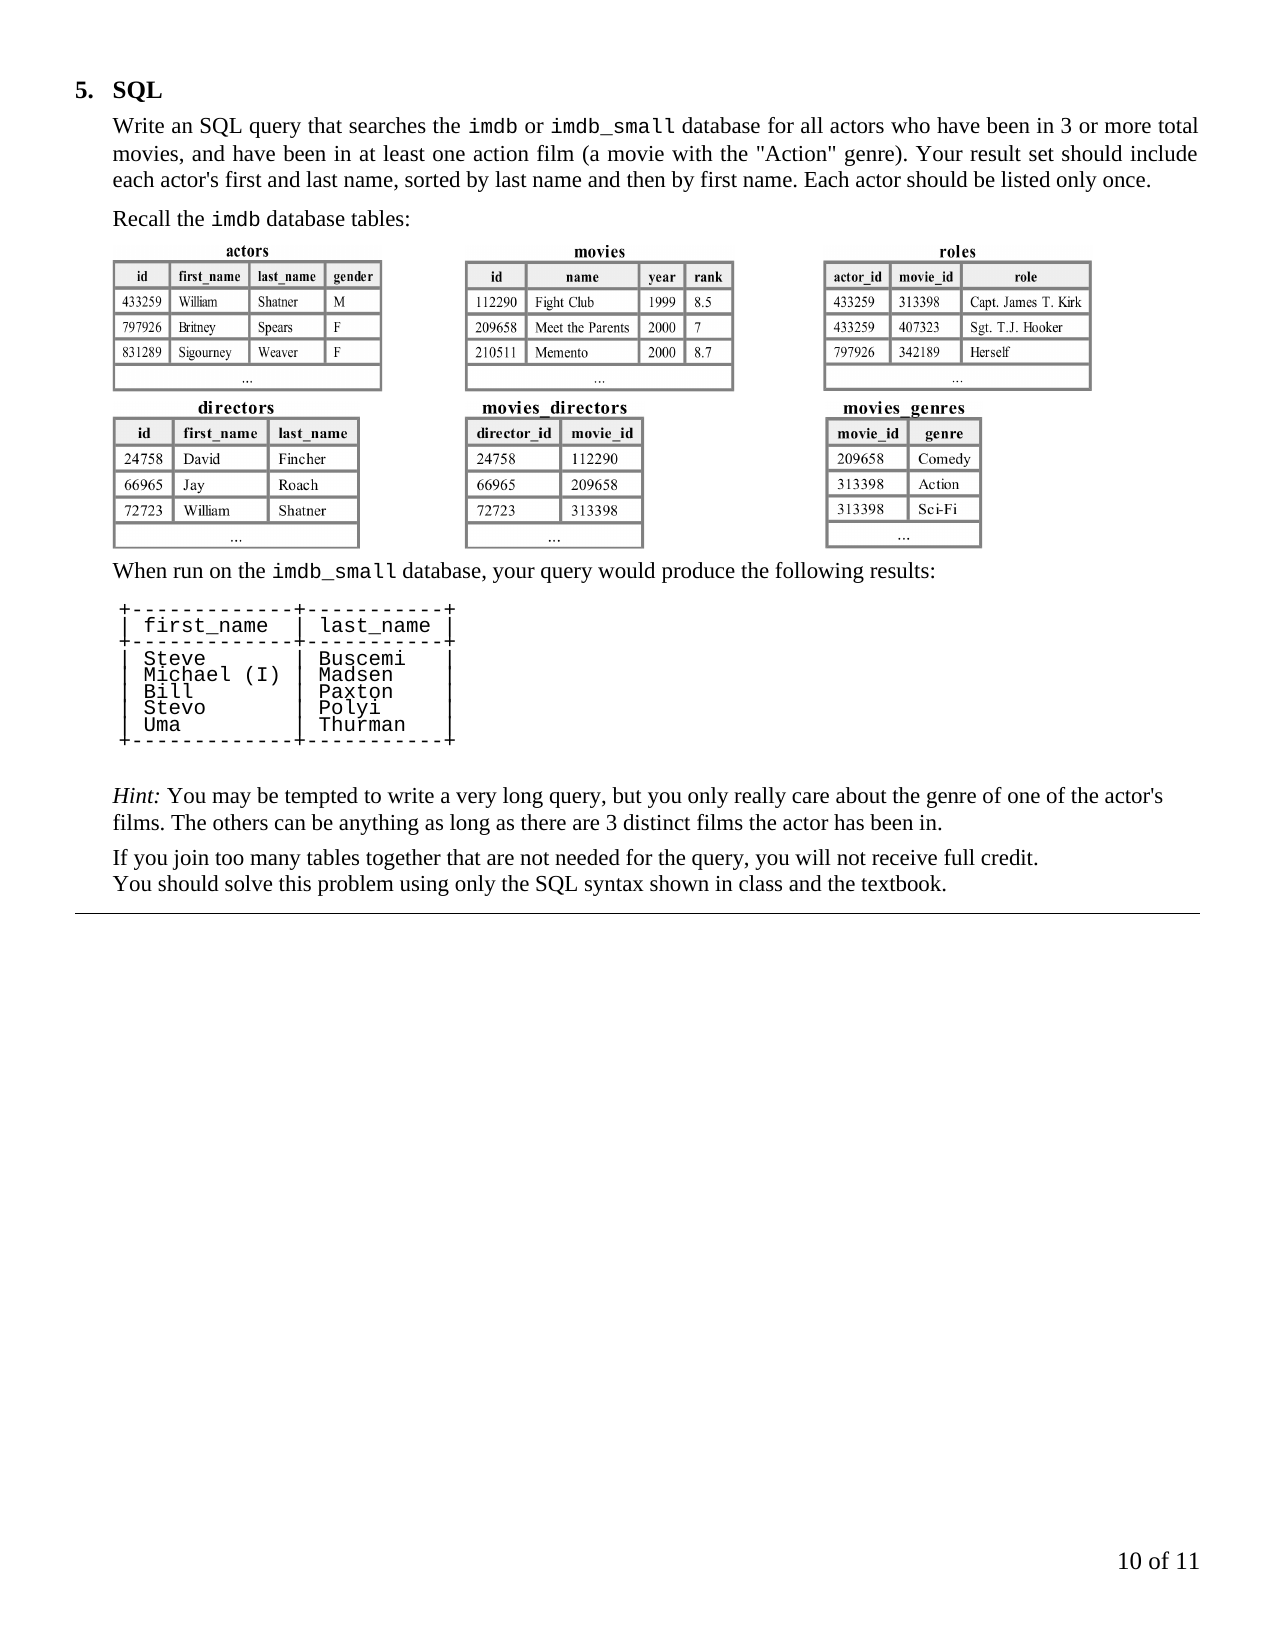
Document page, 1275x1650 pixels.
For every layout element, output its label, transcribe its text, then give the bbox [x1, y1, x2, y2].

picture [464, 401, 645, 549]
text 5. SQL [75, 75, 1200, 104]
text When run on the imdb_small database, your query would produce the following results: [112, 557, 1200, 585]
table_header +-------------+-----------+ | first_name | last_name | +-------------+-----------+ | Steve | Buscemi | | Michael (I) | Madsen | | Bill | Paxton | | Stevo | Polyi | | Uma | Thurman | +-------------+-----------+ [75, 597, 579, 773]
text Hint: You may be tempted to write a very long query, but you only really care about the genre of one of the actor's films. The others can be anything as long as there are 3 distinct films the actor has been in. [112, 782, 1200, 835]
picture [822, 245, 1093, 392]
table_header [579, 597, 1200, 773]
text Write an SQL query that searches the imdb or imdb_small database for all actors who have been in 3 or more total movies, and have been in at least one action film (a movie with the "Action" genre). Your result set should include each actor's first and last name, sorted by last name and then by first name. Each actor should be listed only once. [112, 112, 1200, 192]
text If you join too many tables together that are not needed for the query, you will not receive full credit. You should solve this problem using only the SQL syntax shown in class and the textbook. [112, 844, 1200, 897]
picture [112, 401, 360, 549]
text Recall the imdb database tables: [112, 205, 1200, 232]
picture [825, 401, 983, 549]
picture [112, 245, 383, 392]
picture [464, 245, 735, 392]
